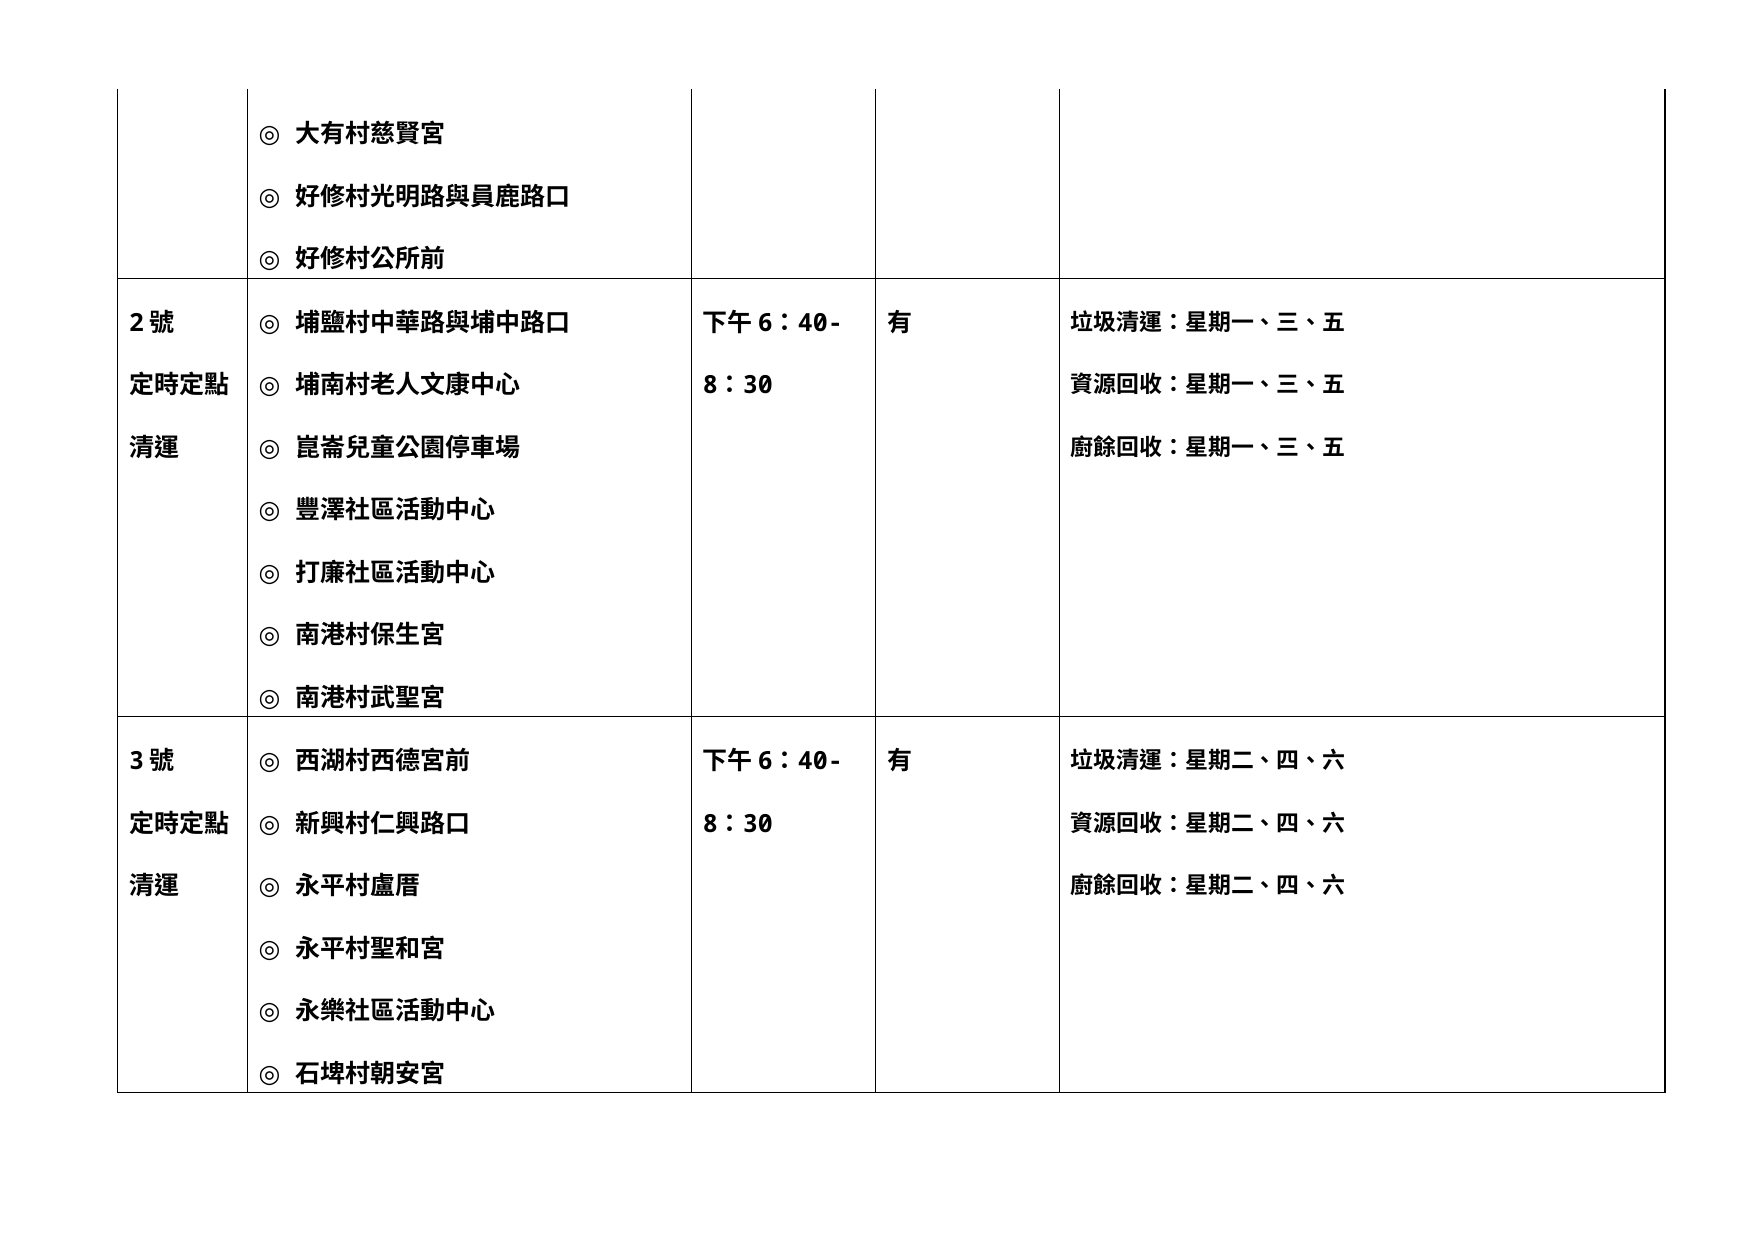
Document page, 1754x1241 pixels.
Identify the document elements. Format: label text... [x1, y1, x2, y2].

table_cell 出水村中義宮南側 出水村龍水宮 廍子村代天宮 瓦磘村天清宮 大有村慈賢宮 好修村光明路與員鹿路口 好修村公所前 [248, 89, 691, 277]
table_cell 下午6：40-8：30 [692, 279, 875, 716]
table_cell 垃圾清運：星期一、三、五 資源回收：星期一、三、五 廚餘回收：星期一、三、五 [1060, 279, 1664, 716]
table_cell 下午6：40-8：30 [692, 717, 875, 1092]
table_cell [1060, 89, 1664, 277]
table_cell 垃圾清運：星期二、四、六 資源回收：星期二、四、六 廚餘回收：星期二、四、六 [1060, 717, 1664, 1092]
table_cell 3號 定時定點清運 [118, 717, 247, 1092]
table_cell 埔鹽村中華路與埔中路口 埔南村老人文康中心 崑崙兒童公園停車場 豐澤社區活動中心 打廉社區活動中心 南港村保生宮 南港村武聖宮 [248, 279, 691, 716]
table_cell 2號 定時定點清運 [118, 279, 247, 716]
table_cell 有 [876, 717, 1059, 1092]
table_cell 有 [876, 279, 1059, 716]
table_cell [692, 89, 875, 277]
table_cell [118, 89, 247, 277]
table_cell 西湖村西德宮前 新興村仁興路口 永平村盧厝 永平村聖和宮 永樂社區活動中心 石埤村朝安宮 天盛村天龍宮 [248, 717, 691, 1092]
table_cell [876, 89, 1059, 277]
